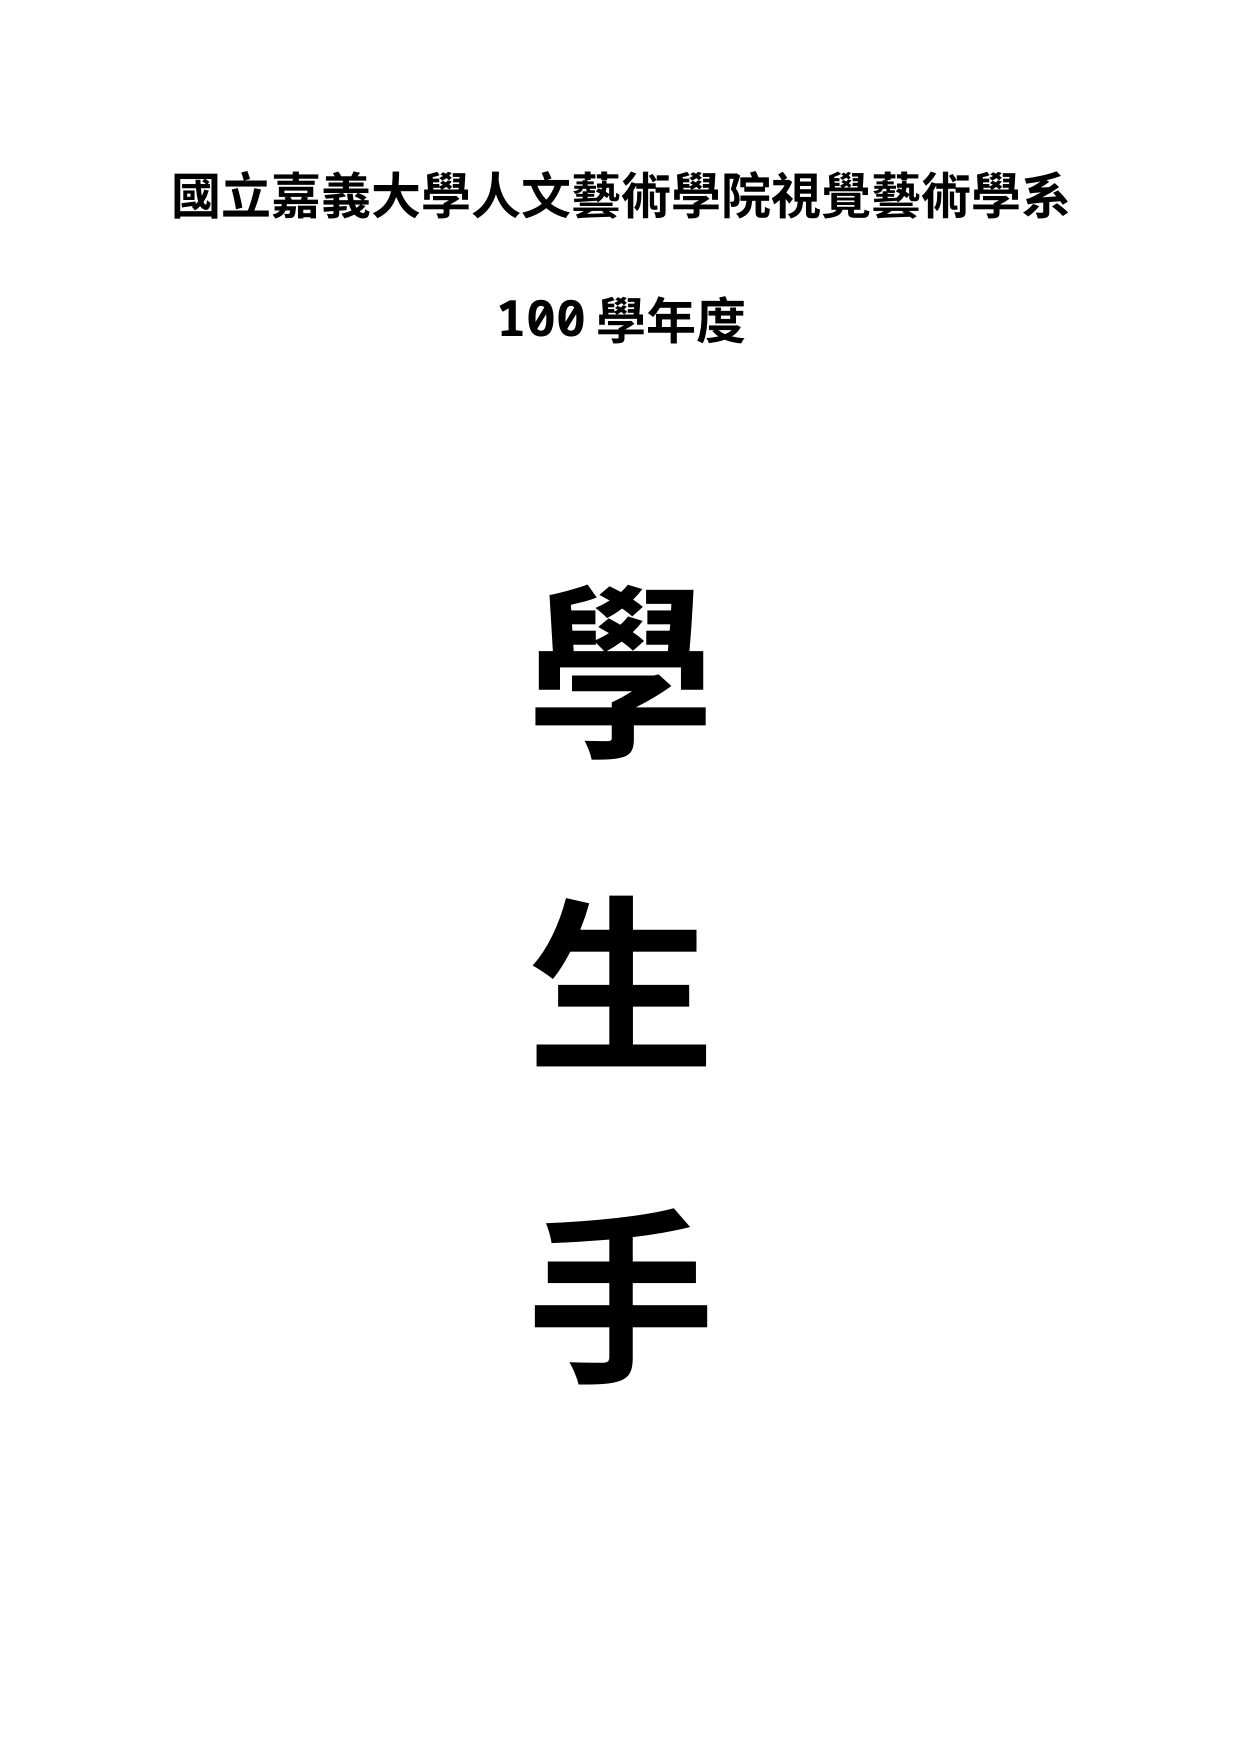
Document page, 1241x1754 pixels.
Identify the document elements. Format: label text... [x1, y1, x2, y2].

text 生 [131, 807, 1110, 1119]
text 100學年度 [131, 244, 1110, 369]
text 學 [131, 494, 1110, 807]
text 國立嘉義大學人文藝術學院視覺藝術學系 [131, 119, 1110, 244]
text 手 [131, 1119, 1110, 1432]
